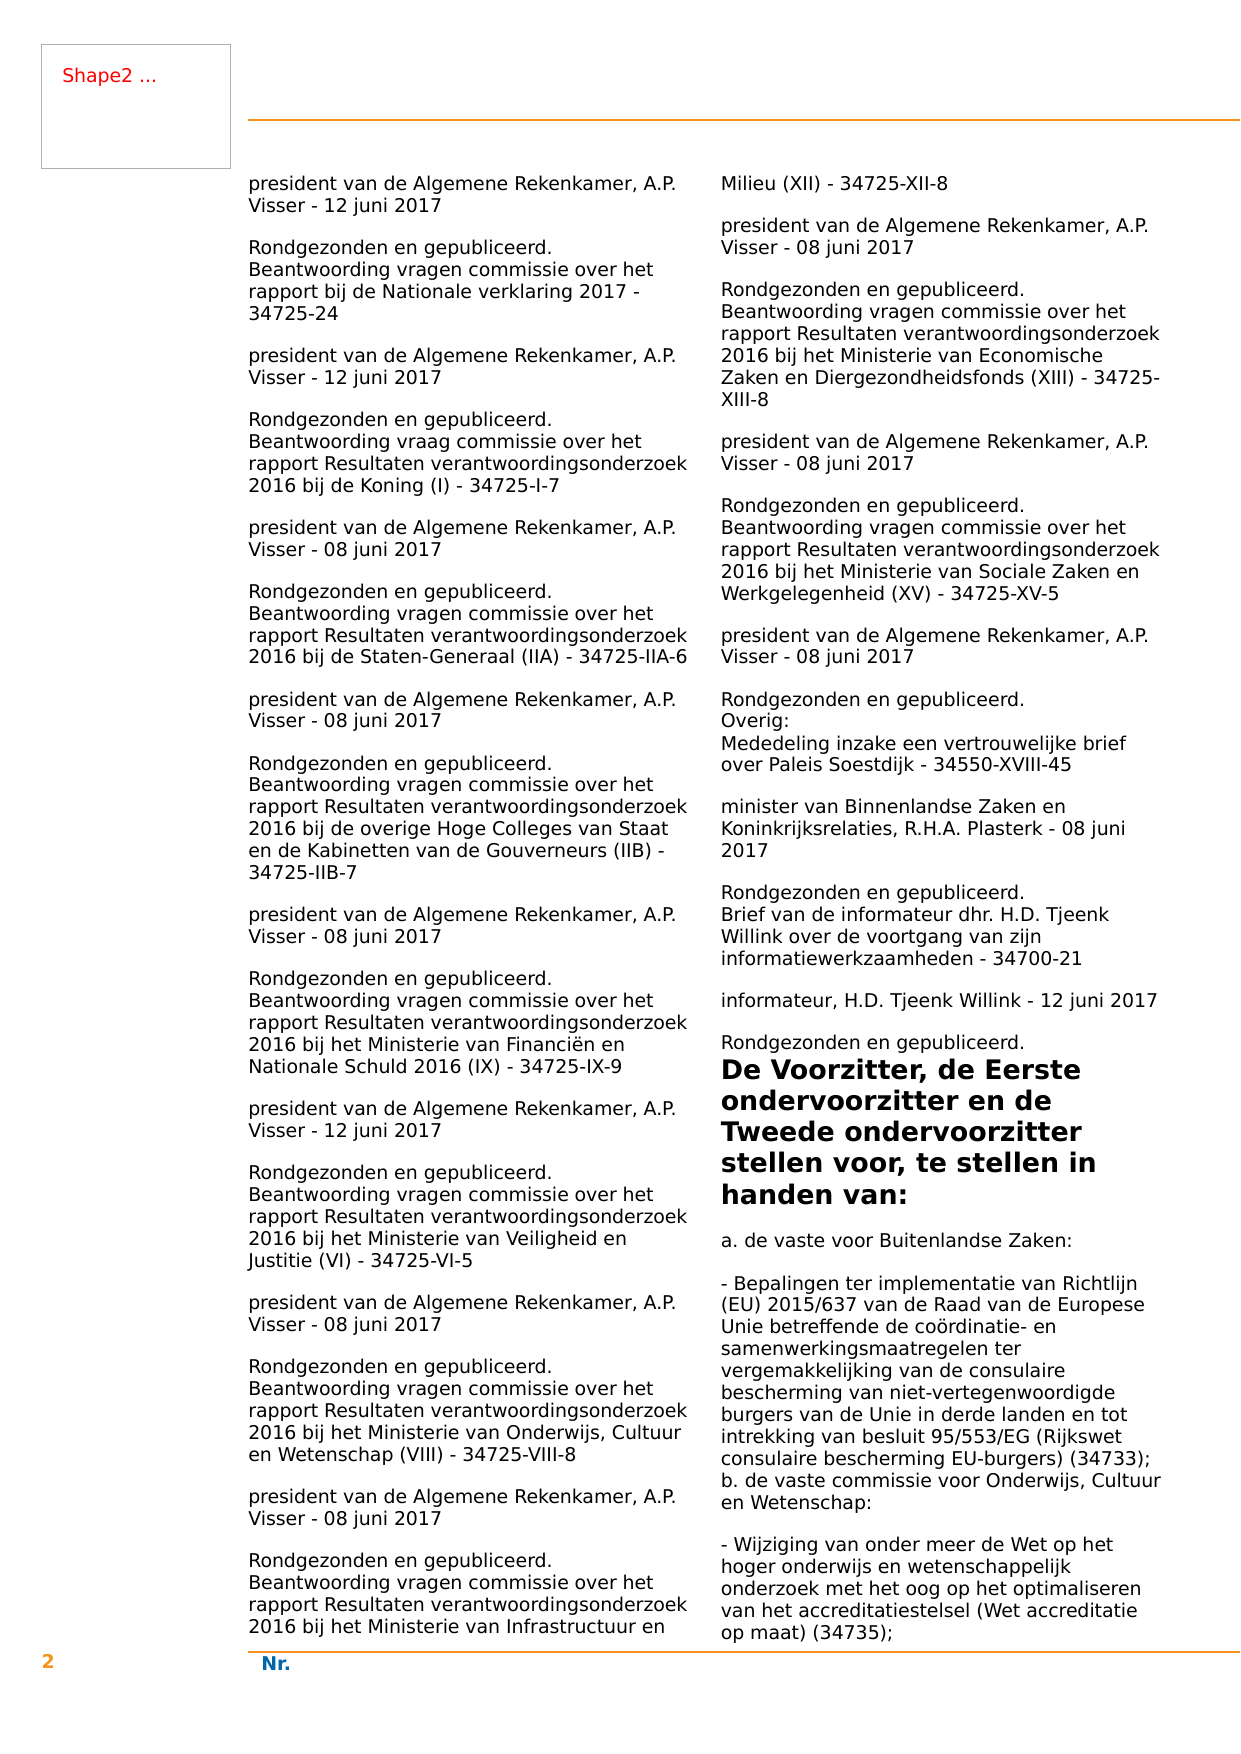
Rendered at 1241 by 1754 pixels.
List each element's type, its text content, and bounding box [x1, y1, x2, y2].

text Beantwoording vragen commissie over het rapport Resultaten verantwoordingsonderzoek 2016 bij het Ministerie van Sociale Zaken en Werkgelegenheid (XV) - 34725-XV-5 [721, 517, 1163, 604]
text Beantwoording vragen commissie over het rapport Resultaten verantwoordingsonderzoek 2016 bij het Ministerie van Economische Zaken en Diergezondheidsfonds (XIII) - 34725-XIII-8 [721, 301, 1163, 411]
text president van de Algemene Rekenkamer, A.P. Visser - 08 juni 2017 [721, 624, 1163, 668]
text Rondgezonden en gepubliceerd. [721, 882, 1163, 904]
text president van de Algemene Rekenkamer, A.P. Visser - 12 juni 2017 [248, 173, 691, 217]
text Overig: [721, 710, 1163, 732]
text Beantwoording vragen commissie over het rapport Resultaten verantwoordingsonderzoek 2016 bij het Ministerie van Veiligheid en Justitie (VI) - 34725-VI-5 [248, 1184, 691, 1272]
text Beantwoording vragen commissie over het rapport Resultaten verantwoordingsonderzoek 2016 bij het Ministerie van Financiën en Nationale Schuld 2016 (IX) - 34725-IX-9 [248, 990, 691, 1078]
text Brief van de informateur dhr. H.D. Tjeenk Willink over de voortgang van zijn informatiewerkzaamheden - 34700-21 [721, 904, 1163, 970]
text Rondgezonden en gepubliceerd. [721, 279, 1163, 301]
text Milieu (XII) - 34725-XII-8 [721, 173, 1163, 195]
text president van de Algemene Rekenkamer, A.P. Visser - 08 juni 2017 [721, 431, 1163, 474]
text Rondgezonden en gepubliceerd. [248, 581, 691, 602]
text president van de Algemene Rekenkamer, A.P. Visser - 08 juni 2017 [248, 517, 691, 561]
text president van de Algemene Rekenkamer, A.P. Visser - 08 juni 2017 [721, 215, 1163, 259]
text Rondgezonden en gepubliceerd. [721, 688, 1163, 710]
text Mededeling inzake een vertrouwelijke brief over Paleis Soestdijk - 34550-XVIII-45 [721, 732, 1163, 776]
text Rondgezonden en gepubliceerd. [248, 752, 691, 774]
text president van de Algemene Rekenkamer, A.P. Visser - 08 juni 2017 [248, 904, 691, 948]
text Beantwoording vragen commissie over het rapport Resultaten verantwoordingsonderzoek 2016 bij het Ministerie van Infrastructuur en [248, 1572, 691, 1638]
text Rondgezonden en gepubliceerd. [248, 1550, 691, 1572]
text Rondgezonden en gepubliceerd. [721, 1032, 1163, 1054]
text president van de Algemene Rekenkamer, A.P. Visser - 08 juni 2017 [248, 688, 691, 732]
text - Wijziging van onder meer de Wet op het hoger onderwijs en wetenschappelijk onderzoek met het oog op het optimaliseren van het accreditatiestelsel (Wet accreditatie op maat) (34735); [721, 1534, 1163, 1644]
text Beantwoording vragen commissie over het rapport bij de Nationale verklaring 2017 - 34725-24 [248, 259, 691, 325]
text Rondgezonden en gepubliceerd. [248, 1356, 691, 1378]
text president van de Algemene Rekenkamer, A.P. Visser - 12 juni 2017 [248, 1098, 691, 1142]
text president van de Algemene Rekenkamer, A.P. Visser - 12 juni 2017 [248, 345, 691, 389]
text Beantwoording vragen commissie over het rapport Resultaten verantwoordingsonderzoek 2016 bij de overige Hoge Colleges van Staat en de Kabinetten van de Gouverneurs (IIB) - 34725-IIB-7 [248, 774, 691, 884]
text Rondgezonden en gepubliceerd. [721, 494, 1163, 517]
text minister van Binnenlandse Zaken en Koninkrijksrelaties, R.H.A. Plasterk - 08 juni 2017 [721, 796, 1163, 862]
title De Voorzitter, de Eerste ondervoorzitter en de Tweede ondervoorzitter stellen voor, te stellen in handen van: [721, 1054, 1163, 1210]
text b. de vaste commissie voor Onderwijs, Cultuur en Wetenschap: [721, 1470, 1163, 1514]
text Rondgezonden en gepubliceerd. [248, 968, 691, 990]
text president van de Algemene Rekenkamer, A.P. Visser - 08 juni 2017 [248, 1486, 691, 1530]
text Beantwoording vraag commissie over het rapport Resultaten verantwoordingsonderzoek 2016 bij de Koning (I) - 34725-I-7 [248, 431, 691, 497]
text informateur, H.D. Tjeenk Willink - 12 juni 2017 [721, 990, 1163, 1012]
text Beantwoording vragen commissie over het rapport Resultaten verantwoordingsonderzoek 2016 bij het Ministerie van Onderwijs, Cultuur en Wetenschap (VIII) - 34725-VIII-8 [248, 1378, 691, 1466]
text Rondgezonden en gepubliceerd. [248, 1162, 691, 1184]
text Rondgezonden en gepubliceerd. [248, 409, 691, 431]
text Beantwoording vragen commissie over het rapport Resultaten verantwoordingsonderzoek 2016 bij de Staten-Generaal (IIA) - 34725-IIA-6 [248, 602, 691, 668]
text president van de Algemene Rekenkamer, A.P. Visser - 08 juni 2017 [248, 1292, 691, 1336]
text Rondgezonden en gepubliceerd. [248, 237, 691, 259]
text a. de vaste voor Buitenlandse Zaken: [721, 1230, 1163, 1252]
text - Bepalingen ter implementatie van Richtlijn (EU) 2015/637 van de Raad van de Europese Unie betreffende de coördinatie- en samenwerkingsmaatregelen ter vergemakkelijking van de consulaire bescherming van niet-vertegenwoordigde burgers van de Unie in derde landen en tot intrekking van besluit 95/553/EG (Rijkswet consulaire bescherming EU-burgers) (34733); [721, 1272, 1163, 1470]
